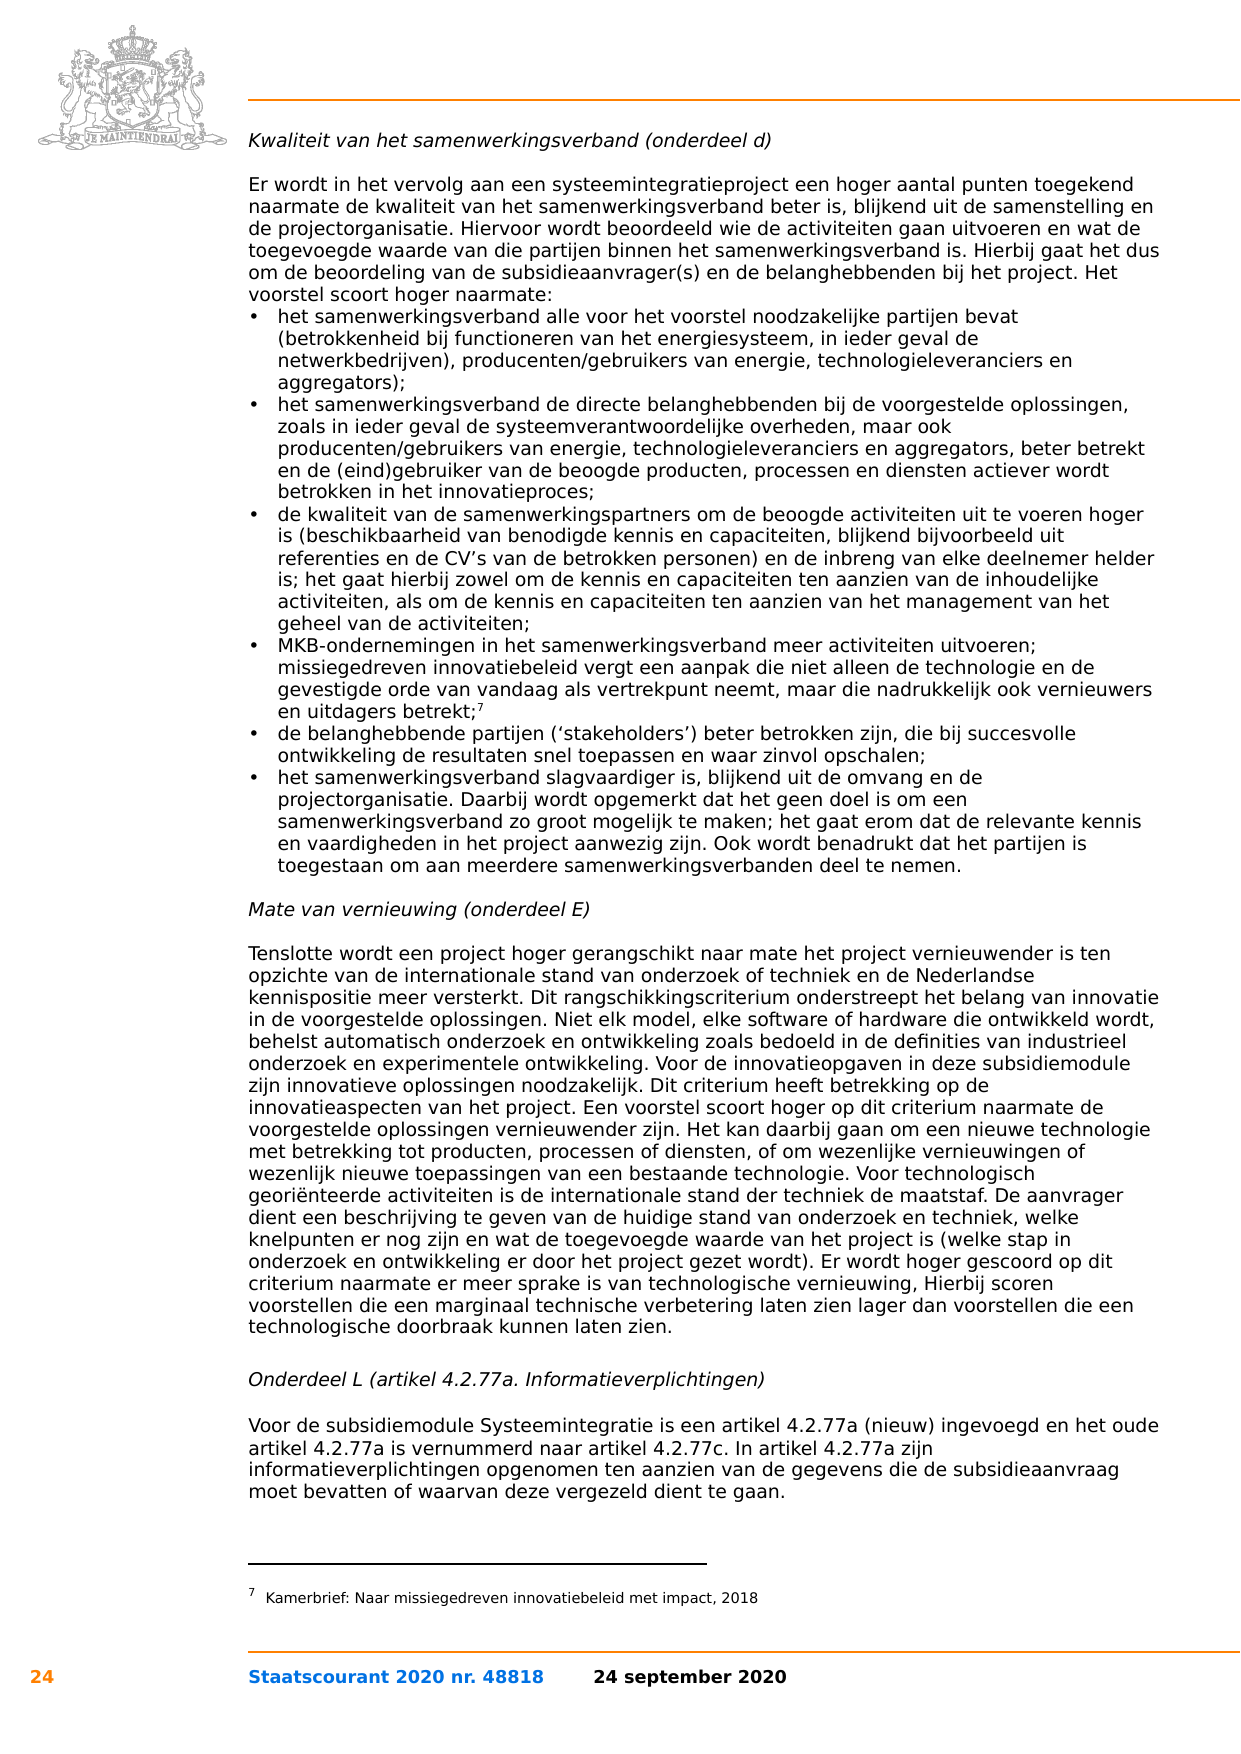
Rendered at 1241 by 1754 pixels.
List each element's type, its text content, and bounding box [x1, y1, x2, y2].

text Voor de subsidiemodule Systeemintegratie is een artikel 4.2.77a (nieuw) ingevoegd en het oude artikel 4.2.77a is vernummerd naar artikel 4.2.77c. In artikel 4.2.77a zijn informatieverplichtingen opgenomen ten aanzien van de gegevens die de subsidieaanvraag moet bevatten of waarvan deze vergezeld dient te gaan. [248, 1415, 1163, 1503]
text • MKB-ondernemingen in het samenwerkingsverband meer activiteiten uitvoeren; missiegedreven innovatiebeleid vergt een aanpak die niet alleen de technologie en de gevestigde orde van vandaag als vertrekpunt neemt, maar die nadrukkelijk ook vernieuwers en uitdagers betrekt; [248, 635, 1163, 723]
subtitle Kwaliteit van het samenwerkingsverband (onderdeel d) [248, 130, 1163, 152]
text • de kwaliteit van de samenwerkingspartners om de beoogde activiteiten uit te voeren hoger is (beschikbaarheid van benodigde kennis en capaciteiten, blijkend bijvoorbeeld uit referenties en de CV’s van de betrokken personen) en de inbreng van elke deelnemer helder is; het gaat hierbij zowel om de kennis en capaciteiten ten aanzien van de inhoudelijke activiteiten, als om de kennis en capaciteiten ten aanzien van het management van het geheel van de activiteiten; [248, 503, 1163, 635]
text • het samenwerkingsverband de directe belanghebbenden bij de voorgestelde oplossingen, zoals in ieder geval de systeemverantwoordelijke overheden, maar ook producenten/gebruikers van energie, technologieleveranciers en aggregators, beter betrekt en de (eind)gebruiker van de beoogde producten, processen en diensten actiever wordt betrokken in het innovatieproces; [248, 393, 1163, 503]
subtitle Mate van vernieuwing (onderdeel E) [248, 899, 1163, 921]
text Tenslotte wordt een project hoger gerangschikt naar mate het project vernieuwender is ten opzichte van de internationale stand van onderzoek of techniek en de Nederlandse kennispositie meer versterkt. Dit rangschikkingscriterium onderstreept het belang van innovatie in de voorgestelde oplossingen. Niet elk model, elke software of hardware die ontwikkeld wordt, behelst automatisch onderzoek en ontwikkeling zoals bedoeld in de definities van industrieel onderzoek en experimentele ontwikkeling. Voor de innovatieopgaven in deze subsidiemodule zijn innovatieve oplossingen noodzakelijk. Dit criterium heeft betrekking op de innovatieaspecten van het project. Een voorstel scoort hoger op dit criterium naarmate de voorgestelde oplossingen vernieuwender zijn. Het kan daarbij gaan om een nieuwe technologie met betrekking tot producten, processen of diensten, of om wezenlijke vernieuwingen of wezenlijk nieuwe toepassingen van een bestaande technologie. Voor technologisch georiënteerde activiteiten is de internationale stand der techniek de maatstaf. De aanvrager dient een beschrijving te geven van de huidige stand van onderzoek en techniek, welke knelpunten er nog zijn en wat de toegevoegde waarde van het project is (welke stap in onderzoek en ontwikkeling er door het project gezet wordt). Er wordt hoger gescoord op dit criterium naarmate er meer sprake is van technologische vernieuwing, Hierbij scoren voorstellen die een marginaal technische verbetering laten zien lager dan voorstellen die een technologische doorbraak kunnen laten zien. [248, 943, 1163, 1338]
text • de belanghebbende partijen (‘stakeholders’) beter betrokken zijn, die bij succesvolle ontwikkeling de resultaten snel toepassen en waar zinvol opschalen; [248, 723, 1163, 767]
picture [38, 25, 227, 150]
text • het samenwerkingsverband slagvaardiger is, blijkend uit de omvang en de projectorganisatie. Daarbij wordt opgemerkt dat het geen doel is om een samenwerkingsverband zo groot mogelijk te maken; het gaat erom dat de relevante kennis en vaardigheden in het project aanwezig zijn. Ook wordt benadrukt dat het partijen is toegestaan om aan meerdere samenwerkingsverbanden deel te nemen. [248, 767, 1163, 877]
text • het samenwerkingsverband alle voor het voorstel noodzakelijke partijen bevat (betrokkenheid bij functioneren van het energiesysteem, in ieder geval de netwerkbedrijven), producenten/gebruikers van energie, technologieleveranciers en aggregators); [248, 306, 1163, 393]
text Er wordt in het vervolg aan een systeemintegratieproject een hoger aantal punten toegekend naarmate de kwaliteit van het samenwerkingsverband beter is, blijkend uit de samenstelling en de projectorganisatie. Hiervoor wordt beoordeeld wie de activiteiten gaan uitvoeren en wat de toegevoegde waarde van die partijen binnen het samenwerkingsverband is. Hierbij gaat het dus om de beoordeling van de subsidieaanvrager(s) en de belanghebbenden bij het project. Het voorstel scoort hoger naarmate: [248, 174, 1163, 306]
text Kamerbrief: Naar missiegedreven innovatiebeleid met impact, 2018 [248, 1586, 1163, 1608]
subtitle Onderdeel L (artikel 4.2.77a. Informatieverplichtingen) [248, 1368, 1163, 1390]
